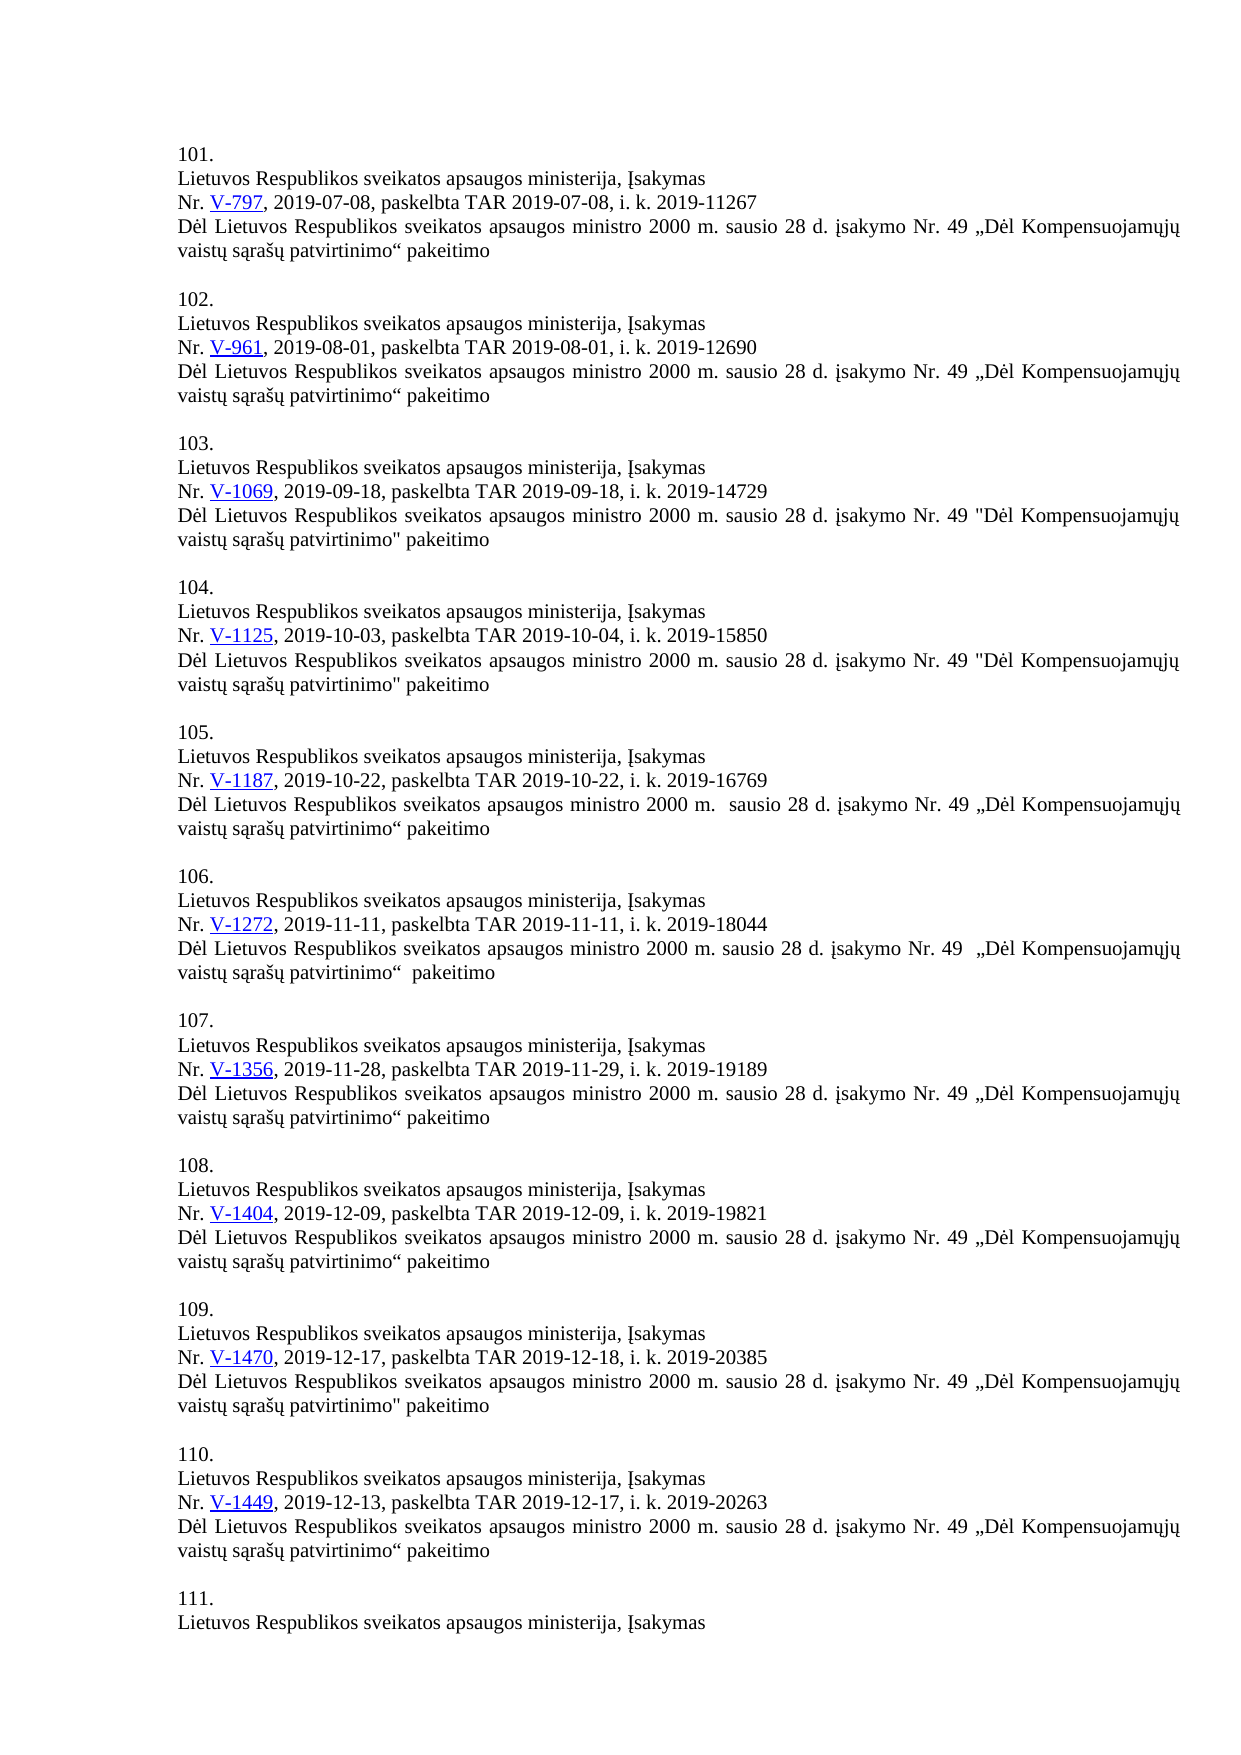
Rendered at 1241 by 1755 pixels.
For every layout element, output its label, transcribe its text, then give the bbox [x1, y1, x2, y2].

text Dėl Lietuvos Respublikos sveikatos apsaugos ministro 2000 m. sausio 28 d. įsakymo Nr. 49 "Dėl Kompensuojamųjų vaistų sąrašų patvirtinimo" pakeitimo [177, 503, 1181, 551]
text Lietuvos Respublikos sveikatos apsaugos ministerija, Įsakymas [177, 1466, 1181, 1490]
text Lietuvos Respublikos sveikatos apsaugos ministerija, Įsakymas [177, 166, 1181, 190]
text Dėl Lietuvos Respublikos sveikatos apsaugos ministro 2000 m. sausio 28 d. įsakymo Nr. 49 "Dėl Kompensuojamųjų vaistų sąrašų patvirtinimo" pakeitimo [177, 647, 1181, 696]
text 102. [177, 287, 1181, 311]
text 107. [177, 1008, 1181, 1032]
text Lietuvos Respublikos sveikatos apsaugos ministerija, Įsakymas [177, 1177, 1181, 1201]
text Nr. V-797, 2019-07-08, paskelbta TAR 2019-07-08, i. k. 2019-11267 [177, 190, 1181, 214]
text Nr. V-1449, 2019-12-13, paskelbta TAR 2019-12-17, i. k. 2019-20263 [177, 1490, 1181, 1514]
text 110. [177, 1442, 1181, 1466]
text Nr. V-1125, 2019-10-03, paskelbta TAR 2019-10-04, i. k. 2019-15850 [177, 623, 1181, 647]
text 104. [177, 575, 1181, 599]
text Lietuvos Respublikos sveikatos apsaugos ministerija, Įsakymas [177, 311, 1181, 335]
text Nr. V-1404, 2019-12-09, paskelbta TAR 2019-12-09, i. k. 2019-19821 [177, 1201, 1181, 1225]
text 108. [177, 1153, 1181, 1177]
text 105. [177, 720, 1181, 744]
text Nr. V-1069, 2019-09-18, paskelbta TAR 2019-09-18, i. k. 2019-14729 [177, 479, 1181, 503]
text 103. [177, 431, 1181, 455]
text Lietuvos Respublikos sveikatos apsaugos ministerija, Įsakymas [177, 744, 1181, 768]
text Lietuvos Respublikos sveikatos apsaugos ministerija, Įsakymas [177, 1610, 1181, 1634]
text 109. [177, 1297, 1181, 1321]
text Dėl Lietuvos Respublikos sveikatos apsaugos ministro 2000 m. sausio 28 d. įsakymo Nr. 49 „Dėl Kompensuojamųjų vaistų sąrašų patvirtinimo“ pakeitimo [177, 1225, 1181, 1273]
text Lietuvos Respublikos sveikatos apsaugos ministerija, Įsakymas [177, 1321, 1181, 1345]
text Nr. V-1272, 2019-11-11, paskelbta TAR 2019-11-11, i. k. 2019-18044 [177, 912, 1181, 936]
text Dėl Lietuvos Respublikos sveikatos apsaugos ministro 2000 m. sausio 28 d. įsakymo Nr. 49 „Dėl Kompensuojamųjų vaistų sąrašų patvirtinimo“ pakeitimo [177, 1514, 1181, 1562]
text Nr. V-1470, 2019-12-17, paskelbta TAR 2019-12-18, i. k. 2019-20385 [177, 1345, 1181, 1369]
text 106. [177, 864, 1181, 888]
text Nr. V-1356, 2019-11-28, paskelbta TAR 2019-11-29, i. k. 2019-19189 [177, 1057, 1181, 1081]
text 101. [177, 142, 1181, 166]
text Nr. V-961, 2019-08-01, paskelbta TAR 2019-08-01, i. k. 2019-12690 [177, 335, 1181, 359]
text Dėl Lietuvos Respublikos sveikatos apsaugos ministro 2000 m. sausio 28 d. įsakymo Nr. 49 „Dėl Kompensuojamųjų vaistų sąrašų patvirtinimo“ pakeitimo [177, 214, 1181, 262]
text Lietuvos Respublikos sveikatos apsaugos ministerija, Įsakymas [177, 1032, 1181, 1057]
text Lietuvos Respublikos sveikatos apsaugos ministerija, Įsakymas [177, 455, 1181, 479]
text Dėl Lietuvos Respublikos sveikatos apsaugos ministro 2000 m. sausio 28 d. įsakymo Nr. 49 „Dėl Kompensuojamųjų vaistų sąrašų patvirtinimo“ pakeitimo [177, 792, 1181, 840]
text Dėl Lietuvos Respublikos sveikatos apsaugos ministro 2000 m. sausio 28 d. įsakymo Nr. 49 „Dėl Kompensuojamųjų vaistų sąrašų patvirtinimo" pakeitimo [177, 1369, 1181, 1417]
text Nr. V-1187, 2019-10-22, paskelbta TAR 2019-10-22, i. k. 2019-16769 [177, 768, 1181, 792]
text Lietuvos Respublikos sveikatos apsaugos ministerija, Įsakymas [177, 888, 1181, 912]
text Dėl Lietuvos Respublikos sveikatos apsaugos ministro 2000 m. sausio 28 d. įsakymo Nr. 49 „Dėl Kompensuojamųjų vaistų sąrašų patvirtinimo“ pakeitimo [177, 1081, 1181, 1129]
text Lietuvos Respublikos sveikatos apsaugos ministerija, Įsakymas [177, 599, 1181, 623]
text Dėl Lietuvos Respublikos sveikatos apsaugos ministro 2000 m. sausio 28 d. įsakymo Nr. 49 „Dėl Kompensuojamųjų vaistų sąrašų patvirtinimo“ pakeitimo [177, 936, 1181, 984]
text Dėl Lietuvos Respublikos sveikatos apsaugos ministro 2000 m. sausio 28 d. įsakymo Nr. 49 „Dėl Kompensuojamųjų vaistų sąrašų patvirtinimo“ pakeitimo [177, 359, 1181, 407]
text 111. [177, 1586, 1181, 1610]
